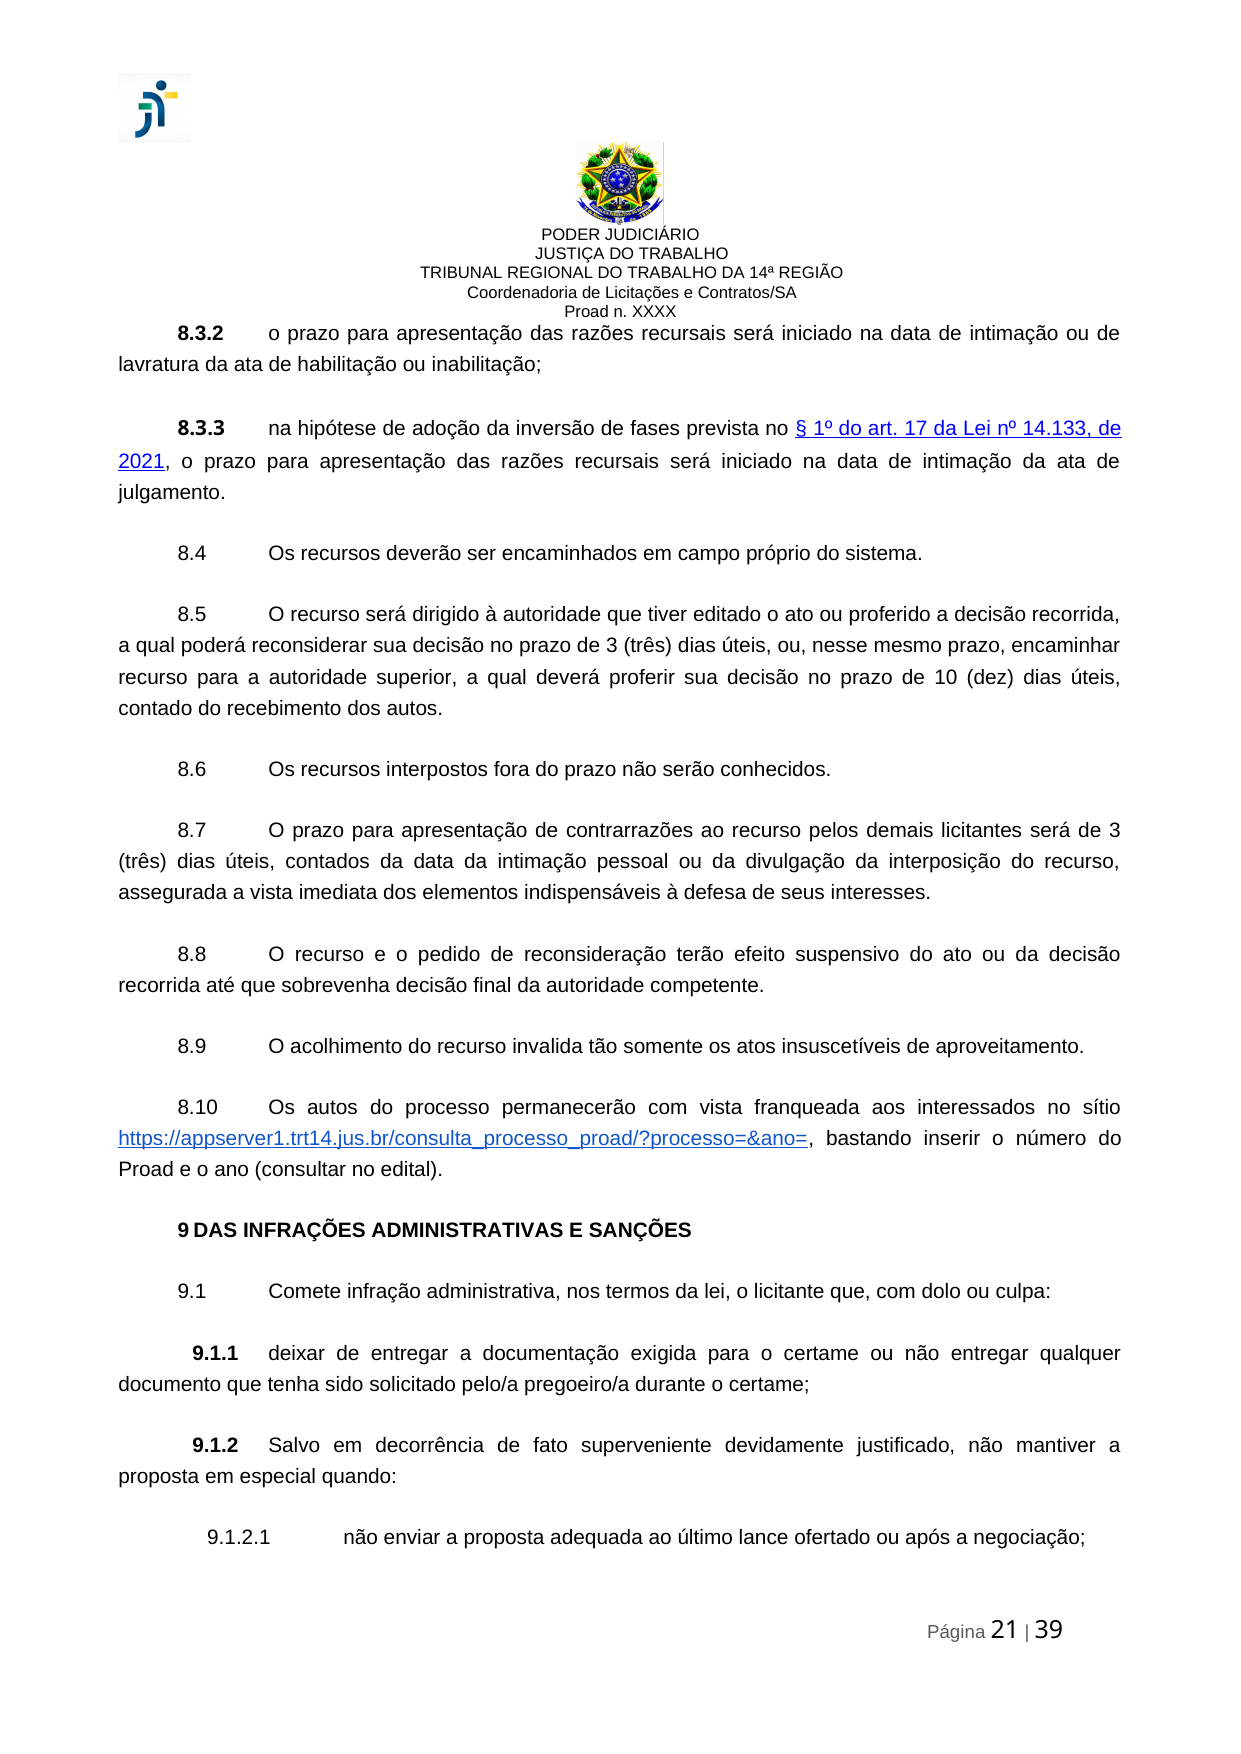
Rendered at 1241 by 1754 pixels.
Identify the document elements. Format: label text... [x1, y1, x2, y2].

picture [118, 73, 192, 143]
picture [576, 142, 664, 225]
list O prazo para apresentação de contrarrazões ao recurso pelos demais licitantes será de 3 (três) dias úteis, contados da data da intimação pessoal ou da divulgação da interposição do recurso, assegurada a vista imediata dos elementos indispensáveis à defesa de seus interesses. [118, 818, 1122, 904]
list O recurso e o pedido de reconsideração terão efeito suspensivo do ato ou da decisão recorrida até que sobrevenha decisão final da autoridade competente. [118, 941, 1122, 996]
list DAS INFRAÇÕES ADMINISTRATIVAS E SANÇÕES [118, 1218, 1122, 1242]
list Salvo em decorrência de fato superveniente devidamente justificado, não mantiver a proposta em especial quando: [118, 1433, 1122, 1488]
list o prazo para apresentação das razões recursais será iniciado na data de intimação ou de lavratura da ata de habilitação ou inabilitação; [118, 321, 1122, 376]
list deixar de entregar a documentação exigida para o certame ou não entregar qualquer documento que tenha sido solicitado pelo/a pregoeiro/a durante o certame; [118, 1341, 1122, 1396]
list Os recursos interpostos fora do prazo não serão conhecidos. [118, 757, 1122, 781]
list O acolhimento do recurso invalida tão somente os atos insuscetíveis de aproveitamento. [118, 1034, 1122, 1058]
list não enviar a proposta adequada ao último lance ofertado ou após a negociação; [118, 1525, 1122, 1549]
list Comete infração administrativa, nos termos da lei, o licitante que, com dolo ou culpa: [118, 1279, 1122, 1303]
list na hipótese de adoção da inversão de fases prevista no § 1º do art. 17 da Lei nº 14.133, de 2021, o prazo para apresentação das razões recursais será iniciado na data de intimação da ata de julgamento. [118, 413, 1122, 504]
list O recurso será dirigido à autoridade que tiver editado o ato ou proferido a decisão recorrida, a qual poderá reconsiderar sua decisão no prazo de 3 (três) dias úteis, ou, nesse mesmo prazo, encaminhar recurso para a autoridade superior, a qual deverá proferir sua decisão no prazo de 10 (dez) dias úteis, contado do recebimento dos autos. [118, 602, 1122, 719]
list Os recursos deverão ser encaminhados em campo próprio do sistema. [118, 541, 1122, 565]
list Os autos do processo permanecerão com vista franqueada aos interessados no sítio https://appserver1.trt14.jus.br/consulta_processo_proad/?processo=&ano=, bastando inserir o número do Proad e o ano (consultar no edital). [118, 1095, 1122, 1181]
